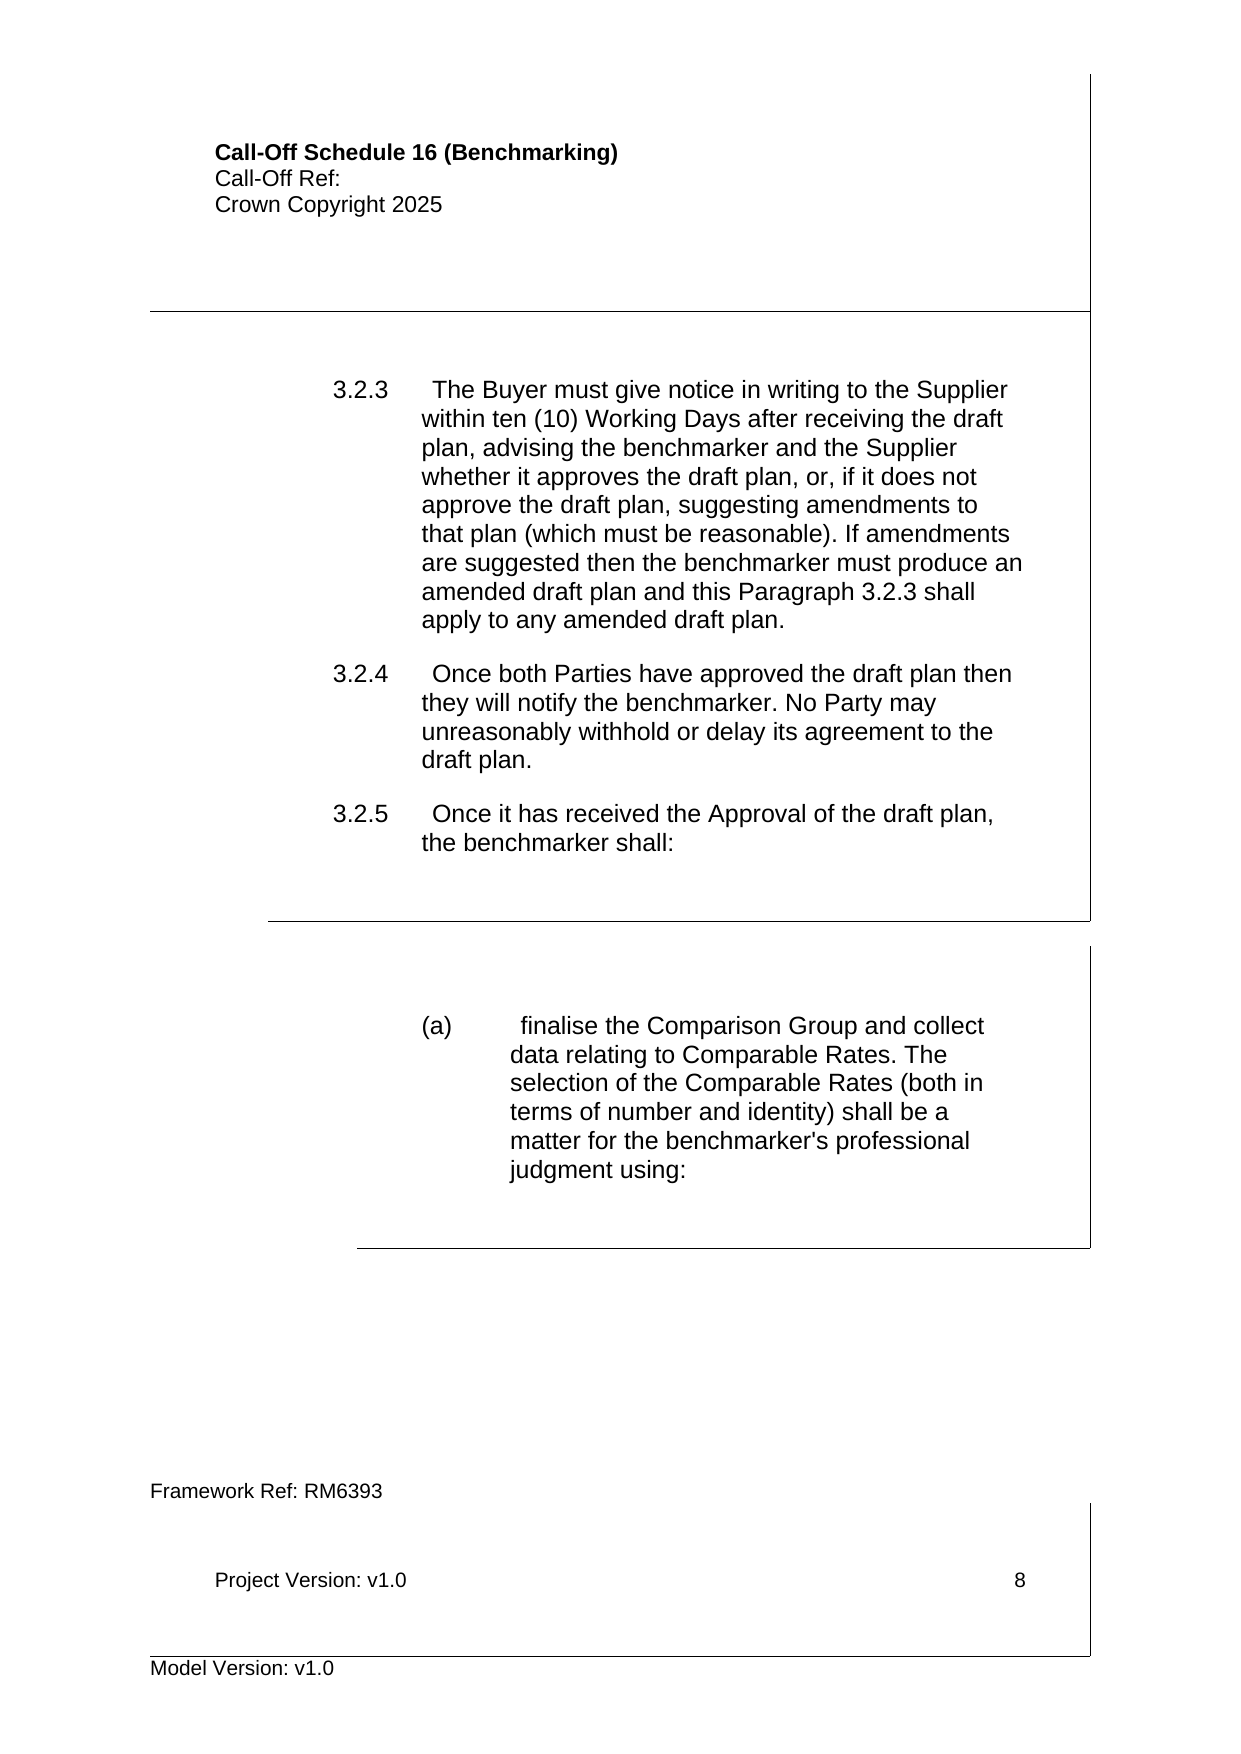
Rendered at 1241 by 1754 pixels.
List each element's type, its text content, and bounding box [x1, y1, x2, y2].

list Once both Parties have approved the draft plan then they will notify the benchmarker. No Party may unreasonably withhold or delay its agreement to the draft plan. [268, 594, 1090, 734]
list finalise the Comparison Group and collect data relating to Comparable Rates. The selection of the Comparable Rates (both in terms of number and identity) shall be a matter for the benchmarker's professional judgment using: [357, 946, 1090, 1248]
list The Buyer must give notice in writing to the Supplier within ten (10) Working Days after receiving the draft plan, advising the benchmarker and the Supplier whether it approves the draft plan, or, if it does not approve the draft plan, suggesting amendments to that plan (which must be reasonable). If amendments are suggested then the benchmarker must produce an amended draft plan and this Paragraph 3.2.3 shall apply to any amended draft plan. [268, 311, 1090, 594]
list Once it has received the Approval of the draft plan, the benchmarker shall: [268, 734, 1090, 921]
